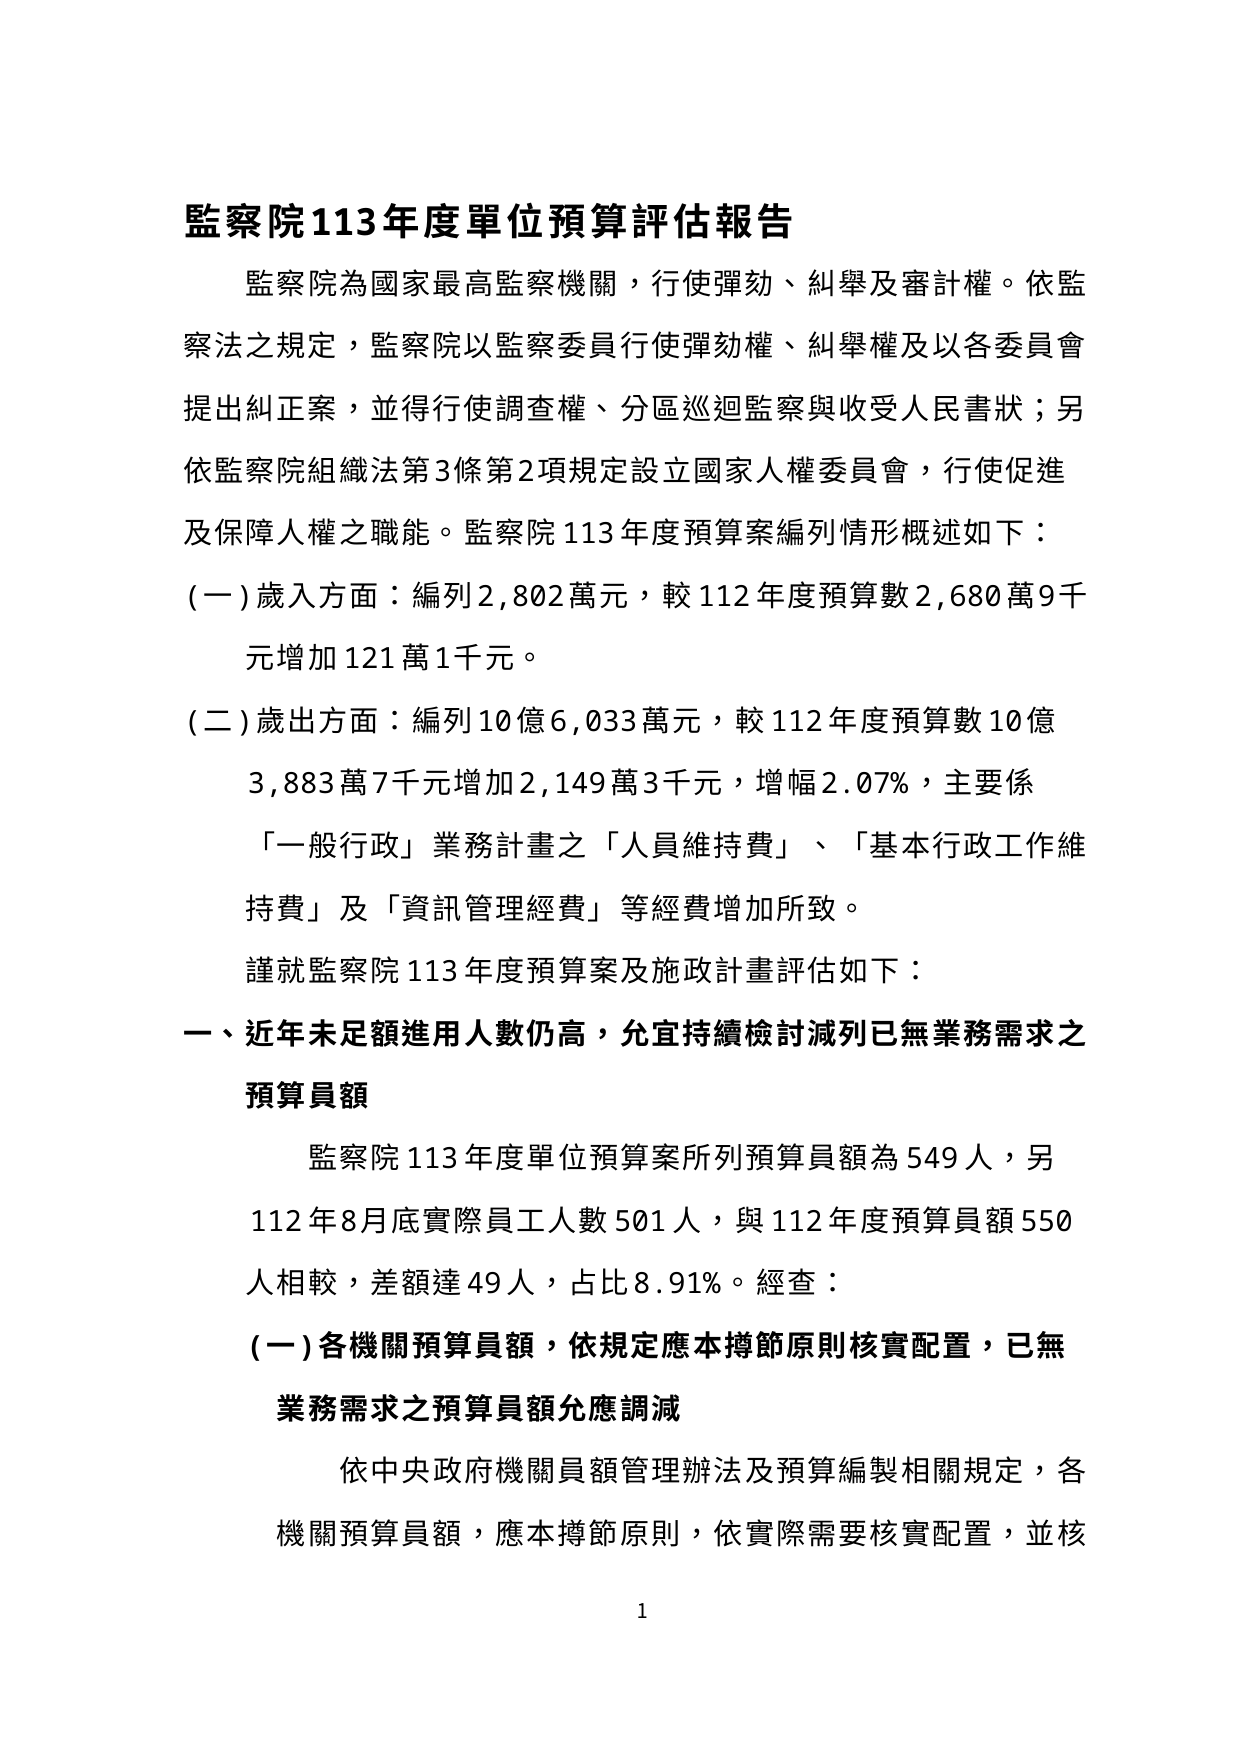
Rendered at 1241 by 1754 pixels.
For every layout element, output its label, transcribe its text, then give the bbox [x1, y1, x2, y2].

text 一、近年未足額進用人數仍高，允宜持續檢討減列已無業務需求之預算員額 [182, 990, 1088, 1115]
text 監察院113年度單位預算評估報告 [182, 177, 1088, 240]
text 謹就監察院113年度預算案及施政計畫評估如下： [182, 927, 1088, 990]
text 監察院為國家最高監察機關，行使彈劾、糾舉及審計權。依監察法之規定，監察院以監察委員行使彈劾權、糾舉權及以各委員會提出糾正案，並得行使調查權、分區巡迴監察與收受人民書狀；另依監察院組織法第3條第2項規定設立國家人權委員會，行使促進及保障人權之職能。監察院113年度預算案編列情形概述如下： [182, 240, 1088, 552]
text (二)歲出方面：編列10億6,033萬元，較112年度預算數10億3,883萬7千元增加2,149萬3千元，增幅2.07%，主要係「一般行政」業務計畫之「人員維持費」、「基本行政工作維持費」及「資訊管理經費」等經費增加所致。 [182, 677, 1088, 927]
text 依中央政府機關員額管理辦法及預算編製相關規定，各機關預算員額，應本撙節原則，依實際需要核實配置，並核 [270, 1427, 1088, 1552]
text (一)各機關預算員額，依規定應本撙節原則核實配置，已無業務需求之預算員額允應調減 [241, 1302, 1088, 1427]
text 監察院113年度單位預算案所列預算員額為549人，另112年8月底實際員工人數501人，與112年度預算員額550人相較，差額達49人，占比8.91%。經查： [241, 1115, 1088, 1302]
text (一)歲入方面：編列2,802萬元，較112年度預算數2,680萬9千元增加121萬1千元。 [182, 552, 1088, 677]
